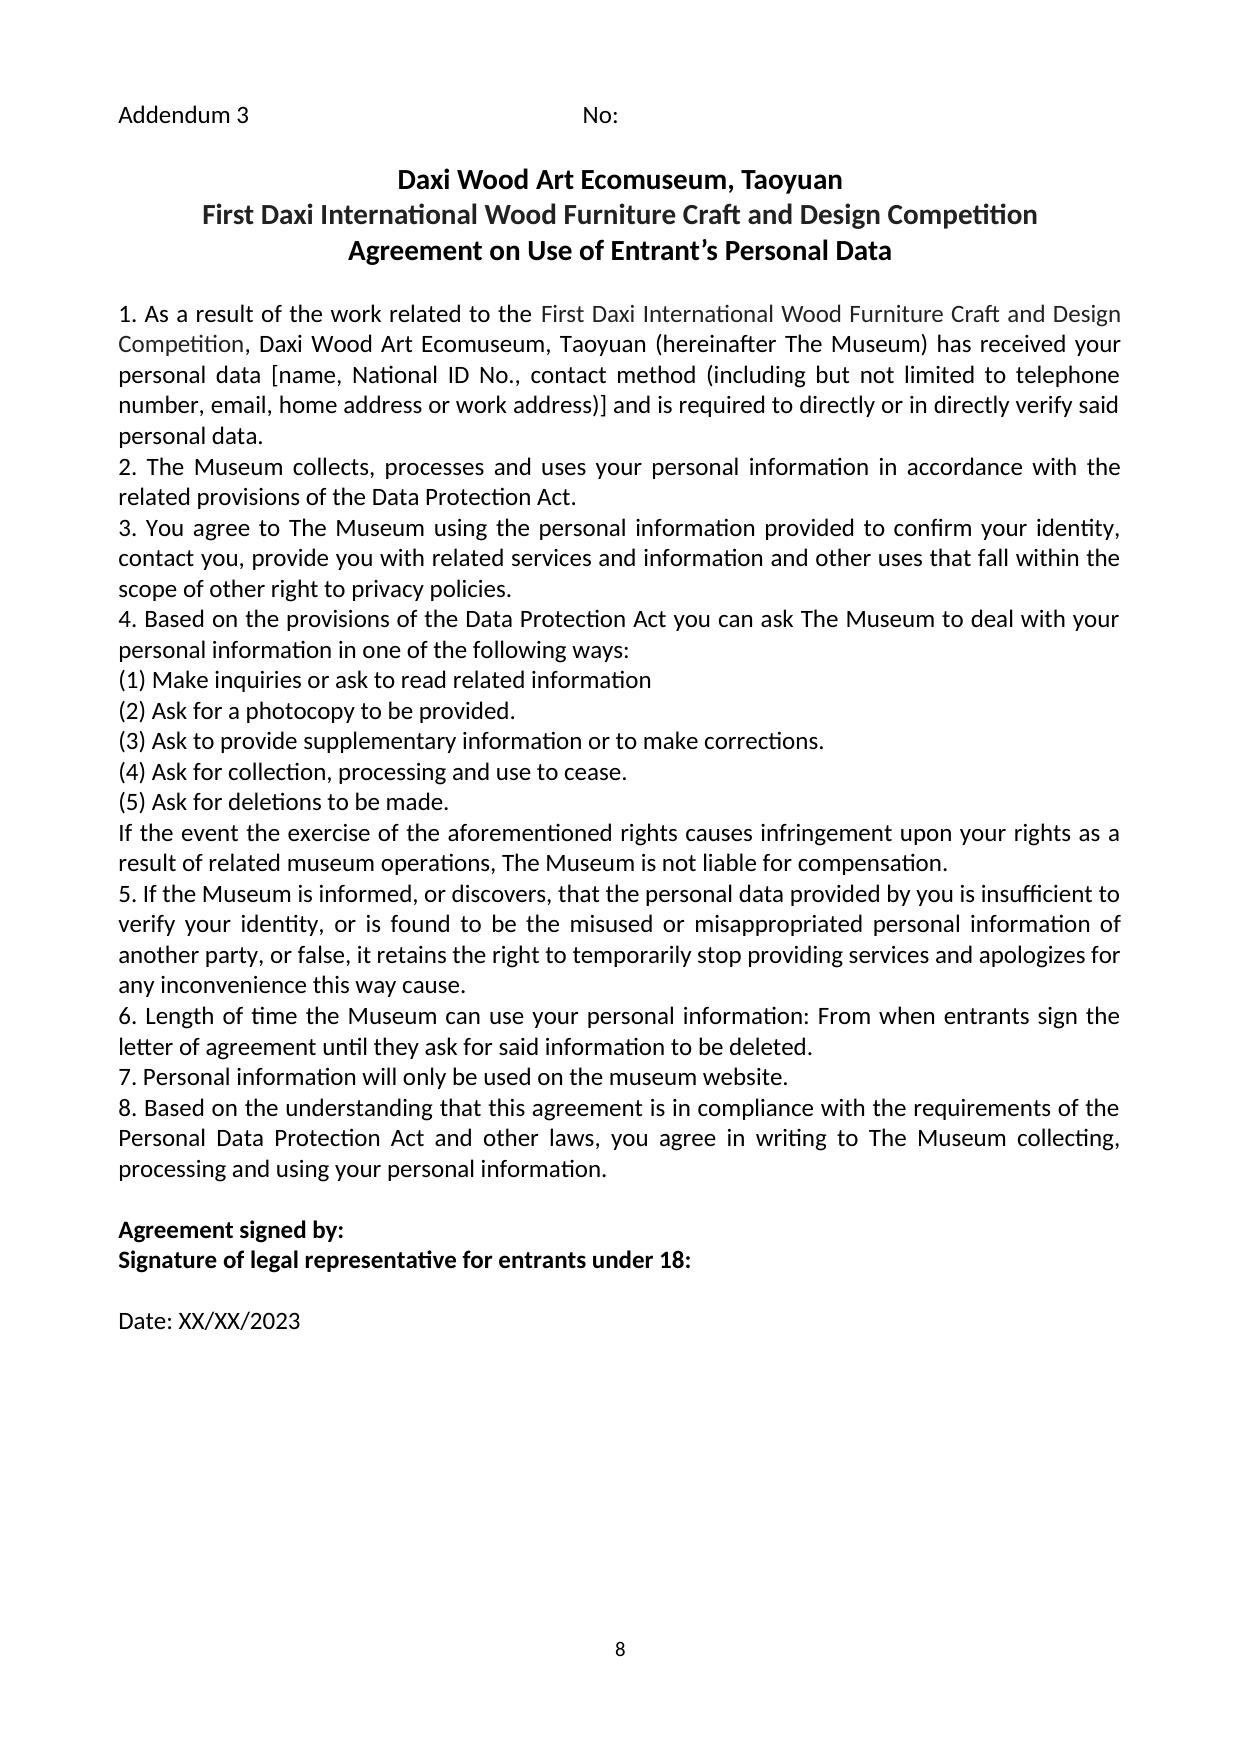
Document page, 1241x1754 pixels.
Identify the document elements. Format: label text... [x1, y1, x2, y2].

text (2) Ask for a photocopy to be provided. [118, 695, 1122, 725]
text 6. Length of time the Museum can use your personal information: From when entrants sign the letter of agreement until they ask for said information to be deleted. [118, 1000, 1122, 1061]
text Addendum 3 No: [118, 100, 1122, 130]
text If the event the exercise of the aforementioned rights causes infringement upon your rights as a result of related museum operations, The Museum is not liable for compensation. [118, 817, 1122, 878]
text Date: XX/XX/2023 [118, 1305, 1122, 1336]
text Agreement on Use of Entrant’s Personal Data [118, 232, 1122, 268]
text (1) Make inquiries or ask to read related information [118, 664, 1122, 695]
text (3) Ask to provide supplementary information or to make corrections. [118, 725, 1122, 756]
text Signature of legal representative for entrants under 18: [118, 1244, 1122, 1275]
text 1. As a result of the work related to the First Daxi International Wood Furniture Craft and Design Competition, Daxi Wood Art Ecomuseum, Taoyuan (hereinafter The Museum) has received your personal data [name, National ID No., contact method (including but not limited to telephone number, email, home address or work address)] and is required to directly or in directly verify said personal data. [118, 298, 1122, 451]
text (5) Ask for deletions to be made. [118, 786, 1122, 817]
text (4) Ask for collection, processing and use to cease. [118, 756, 1122, 786]
text First Daxi International Wood Furniture Craft and Design Competition [118, 196, 1122, 232]
text 2. The Museum collects, processes and uses your personal information in accordance with the related provisions of the Data Protection Act. [118, 451, 1122, 512]
text 8. Based on the understanding that this agreement is in compliance with the requirements of the Personal Data Protection Act and other laws, you agree in writing to The Museum collecting, processing and using your personal information. [118, 1092, 1122, 1183]
text 3. You agree to The Museum using the personal information provided to confirm your identity, contact you, provide you with related services and information and other uses that fall within the scope of other right to privacy policies. [118, 512, 1122, 603]
text 5. If the Museum is informed, or discovers, that the personal data provided by you is insufficient to verify your identity, or is found to be the misused or misappropriated personal information of another party, or false, it retains the right to temporarily stop providing services and apologizes for any inconvenience this way cause. [118, 878, 1122, 1000]
text 4. Based on the provisions of the Data Protection Act you can ask The Museum to deal with your personal information in one of the following ways: [118, 603, 1122, 664]
text Agreement signed by: [118, 1214, 1122, 1244]
text 7. Personal information will only be used on the museum website. [118, 1061, 1122, 1092]
text Daxi Wood Art Ecomuseum, Taoyuan [118, 161, 1122, 196]
